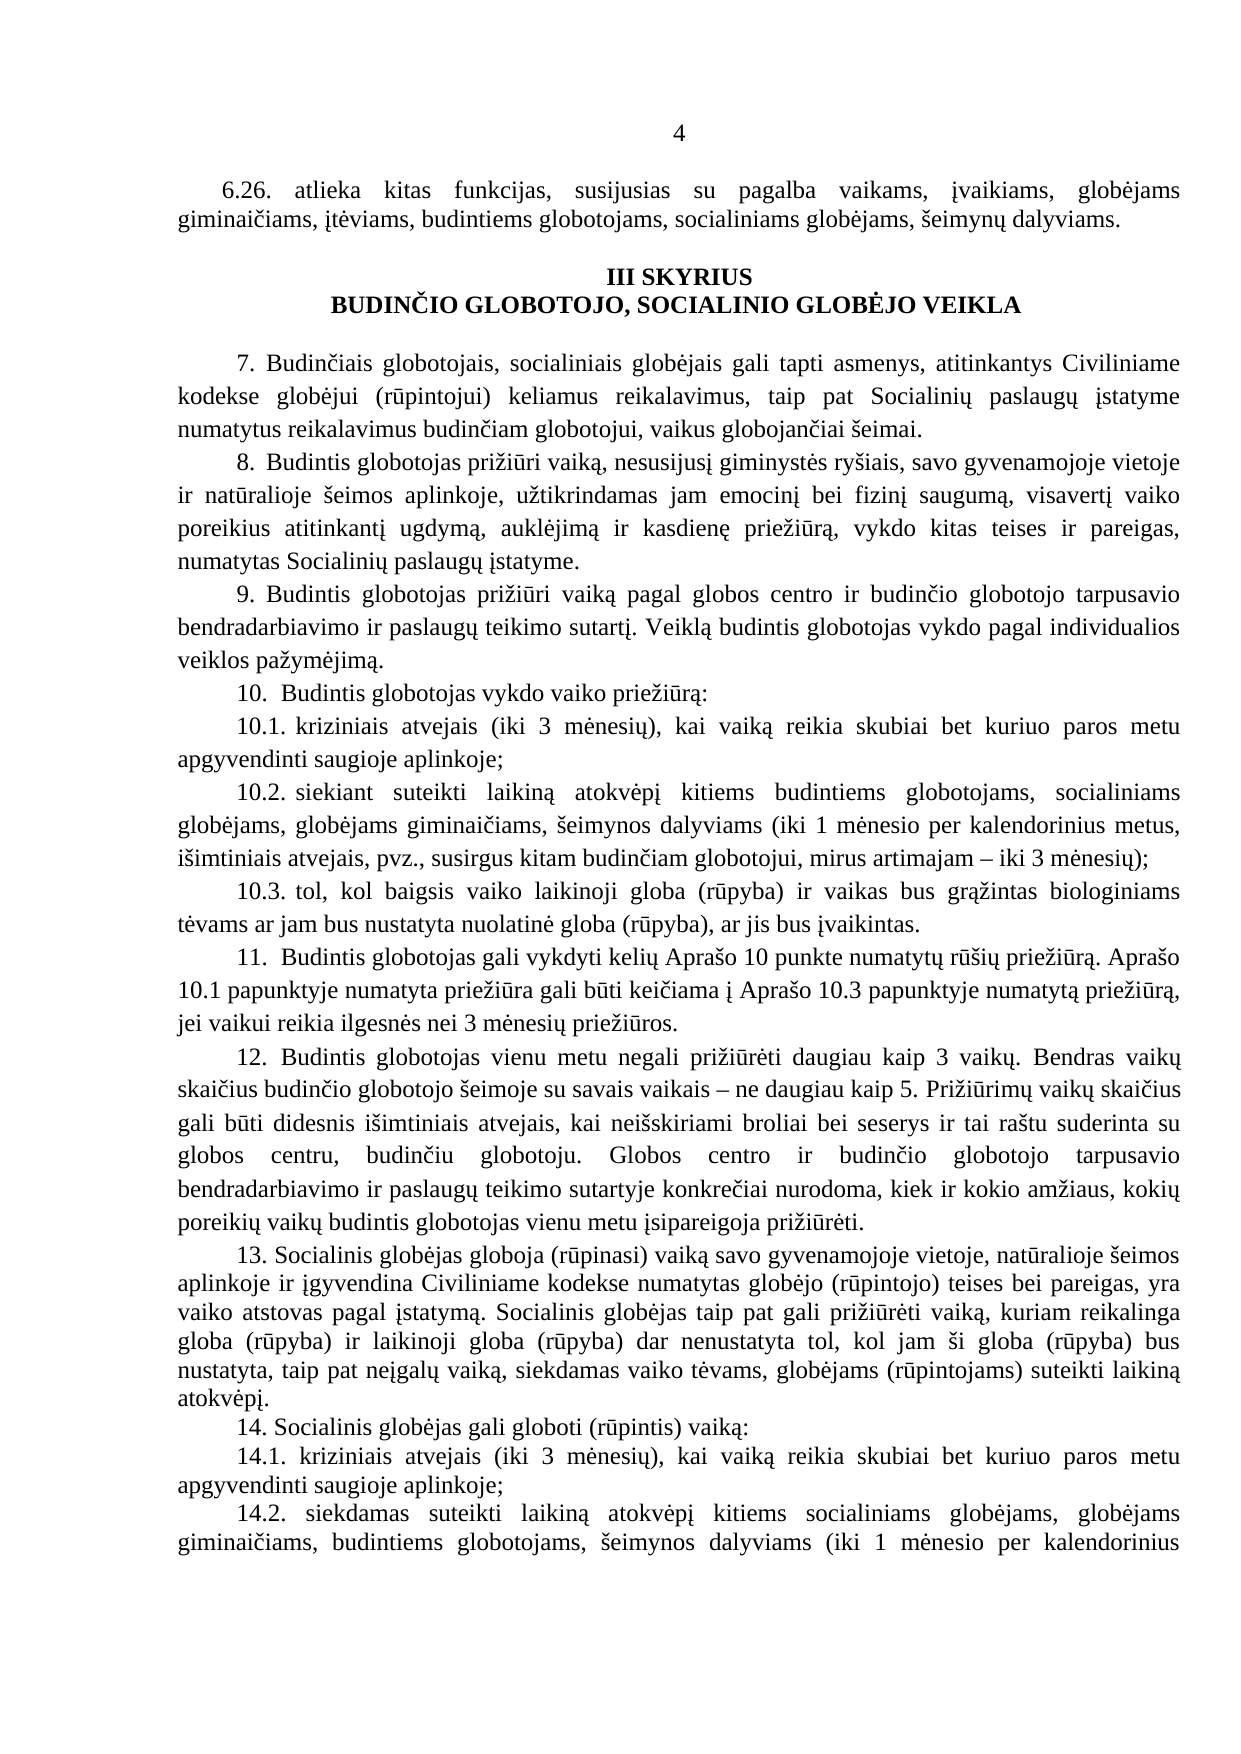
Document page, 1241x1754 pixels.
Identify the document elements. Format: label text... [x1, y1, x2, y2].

text BUDINČIO GLOBOTOJO, SOCIALINIO GLOBĖJO VEIKLA [177, 291, 1181, 319]
text 10. Budintis globotojas vykdo vaiko priežiūrą: [177, 678, 1181, 707]
text 10.3. tol, kol baigsis vaiko laikinoji globa (rūpyba) ir vaikas bus grąžintas biologiniams tėvams ar jam bus nustatyta nuolatinė globa (rūpyba), ar jis bus įvaikintas. [177, 876, 1181, 938]
text 10.2. siekiant suteikti laikiną atokvėpį kitiems budintiems globotojams, socialiniams globėjams, globėjams giminaičiams, šeimynos dalyviams (iki 1 mėnesio per kalendorinius metus, išimtiniais atvejais, pvz., susirgus kitam budinčiam globotojui, mirus artimajam – iki 3 mėnesių); [177, 777, 1181, 872]
text 14.2. siekdamas suteikti laikiną atokvėpį kitiems socialiniams globėjams, globėjams giminaičiams, budintiems globotojams, šeimynos dalyviams (iki 1 mėnesio per kalendorinius [177, 1498, 1181, 1556]
text 14. Socialinis globėjas gali globoti (rūpintis) vaiką: [177, 1412, 1181, 1441]
text 13. Socialinis globėjas globoja (rūpinasi) vaiką savo gyvenamojoje vietoje, natūralioje šeimos aplinkoje ir įgyvendina Civiliniame kodekse numatytas globėjo (rūpintojo) teises bei pareigas, yra vaiko atstovas pagal įstatymą. Socialinis globėjas taip pat gali prižiūrėti vaiką, kuriam reikalinga globa (rūpyba) ir laikinoji globa (rūpyba) dar nenustatyta tol, kol jam ši globa (rūpyba) bus nustatyta, taip pat neįgalų vaiką, siekdamas vaiko tėvams, globėjams (rūpintojams) suteikti laikiną atokvėpį. [177, 1240, 1181, 1412]
text 6.26. atlieka kitas funkcijas, susijusias su pagalba vaikams, įvaikiams, globėjams giminaičiams, įtėviams, budintiems globotojams, socialiniams globėjams, šeimynų dalyviams. [177, 176, 1181, 233]
text 10.1. kriziniais atvejais (iki 3 mėnesių), kai vaiką reikia skubiai bet kuriuo paros metu apgyvendinti saugioje aplinkoje; [177, 711, 1181, 773]
text III SKYRIUS [177, 262, 1181, 291]
text 11. Budintis globotojas gali vykdyti kelių Aprašo 10 punkte numatytų rūšių priežiūrą. Aprašo 10.1 papunktyje numatyta priežiūra gali būti keičiama į Aprašo 10.3 papunktyje numatytą priežiūrą, jei vaikui reikia ilgesnės nei 3 mėnesių priežiūros. [177, 942, 1181, 1037]
text 12. Budintis globotojas vienu metu negali prižiūrėti daugiau kaip 3 vaikų. Bendras vaikų skaičius budinčio globotojo šeimoje su savais vaikais – ne daugiau kaip 5. Prižiūrimų vaikų skaičius gali būti didesnis išimtiniais atvejais, kai neišskiriami broliai bei seserys ir tai raštu suderinta su globos centru, budinčiu globotoju. Globos centro ir budinčio globotojo tarpusavio bendradarbiavimo ir paslaugų teikimo sutartyje konkrečiai nurodoma, kiek ir kokio amžiaus, kokių poreikių vaikų budintis globotojas vienu metu įsipareigoja prižiūrėti. [177, 1042, 1181, 1235]
text 8. Budintis globotojas prižiūri vaiką, nesusijusį giminystės ryšiais, savo gyvenamojoje vietoje ir natūralioje šeimos aplinkoje, užtikrindamas jam emocinį bei fizinį saugumą, visavertį vaiko poreikius atitinkantį ugdymą, auklėjimą ir kasdienę priežiūrą, vykdo kitas teises ir pareigas, numatytas Socialinių paslaugų įstatyme. [177, 447, 1181, 575]
text 9. Budintis globotojas prižiūri vaiką pagal globos centro ir budinčio globotojo tarpusavio bendradarbiavimo ir paslaugų teikimo sutartį. Veiklą budintis globotojas vykdo pagal individualios veiklos pažymėjimą. [177, 579, 1181, 674]
text 7. Budinčiais globotojais, socialiniais globėjais gali tapti asmenys, atitinkantys Civiliniame kodekse globėjui (rūpintojui) keliamus reikalavimus, taip pat Socialinių paslaugų įstatyme numatytus reikalavimus budinčiam globotojui, vaikus globojančiai šeimai. [177, 348, 1181, 443]
text 14.1. kriziniais atvejais (iki 3 mėnesių), kai vaiką reikia skubiai bet kuriuo paros metu apgyvendinti saugioje aplinkoje; [177, 1441, 1181, 1498]
